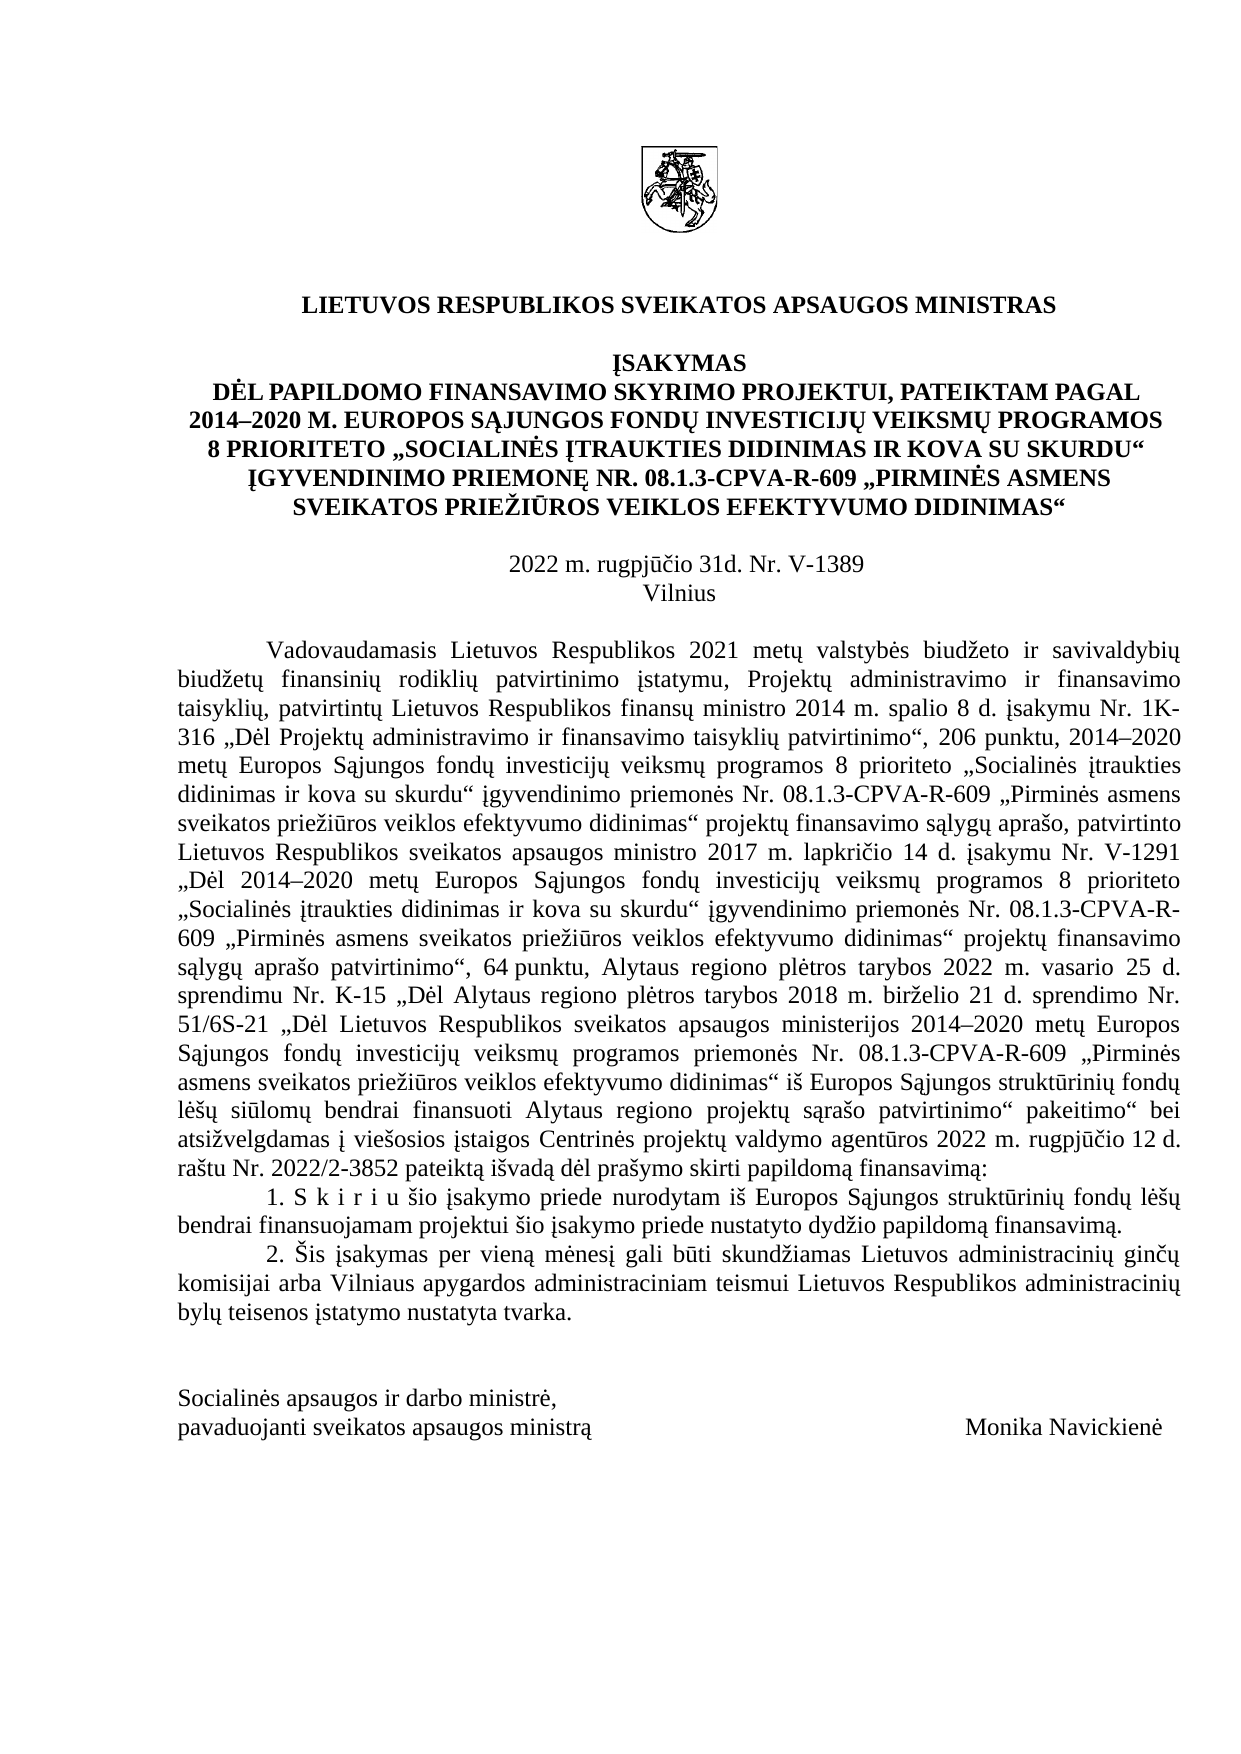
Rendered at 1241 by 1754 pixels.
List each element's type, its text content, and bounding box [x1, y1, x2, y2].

text ĮSAKYMAS [177, 348, 1181, 377]
text LIETUVOS RESPUBLIKOS SVEIKATOS APSAUGOS MINISTRAS [177, 290, 1181, 319]
text 2014–2020 M. EUROPOS SĄJUNGOS FONDŲ INVESTICIJŲ VEIKSMŲ PROGRAMOS 8 PRIORITETO „SOCIALINĖS ĮTRAUKTIES DIDINIMAS IR KOVA SU SKURDU“ [177, 405, 1181, 463]
text DĖL PAPILDOMO FINANSAVIMO SKYRIMO PROJEKTUI, PATEIKTAM PAGAL [177, 377, 1181, 405]
text Socialinės apsaugos ir darbo ministrė, [177, 1383, 1181, 1412]
text Vilnius [177, 578, 1181, 607]
text 2. Šis įsakymas per vieną mėnesį gali būti skundžiamas Lietuvos administracinių ginčų komisijai arba Vilniaus apygardos administraciniam teismui Lietuvos Respublikos administracinių bylų teisenos įstatymo nustatyta tvarka. [177, 1239, 1181, 1325]
text pavaduojanti sveikatos apsaugos ministrą Monika Navickienė [177, 1412, 1181, 1440]
text Vadovaudamasis Lietuvos Respublikos 2021 metų valstybės biudžeto ir savivaldybių biudžetų finansinių rodiklių patvirtinimo įstatymu, Projektų administravimo ir finansavimo taisyklių, patvirtintų Lietuvos Respublikos finansų ministro 2014 m. spalio 8 d. įsakymu Nr. 1K-316 „Dėl Projektų administravimo ir finansavimo taisyklių patvirtinimo“, 206 punktu, 2014–2020 metų Europos Sąjungos fondų investicijų veiksmų programos 8 prioriteto „Socialinės įtraukties didinimas ir kova su skurdu“ įgyvendinimo priemonės Nr. 08.1.3-CPVA-R-609 „Pirminės asmens sveikatos priežiūros veiklos efektyvumo didinimas“ projektų finansavimo sąlygų aprašo, patvirtinto Lietuvos Respublikos sveikatos apsaugos ministro 2017 m. lapkričio 14 d. įsakymu Nr. V-1291 „Dėl 2014–2020 metų Europos Sąjungos fondų investicijų veiksmų programos 8 prioriteto „Socialinės įtraukties didinimas ir kova su skurdu“ įgyvendinimo priemonės Nr. 08.1.3-CPVA-R-609 „Pirminės asmens sveikatos priežiūros veiklos efektyvumo didinimas“ projektų finansavimo sąlygų aprašo patvirtinimo“, 64 punktu, Alytaus regiono plėtros tarybos 2022 m. vasario 25 d. sprendimu Nr. K-15 „Dėl Alytaus regiono plėtros tarybos 2018 m. birželio 21 d. sprendimo Nr. 51/6S-21 „Dėl Lietuvos Respublikos sveikatos apsaugos ministerijos 2014–2020 metų Europos Sąjungos fondų investicijų veiksmų programos priemonės Nr. 08.1.3-CPVA-R-609 „Pirminės asmens sveikatos priežiūros veiklos efektyvumo didinimas“ iš Europos Sąjungos struktūrinių fondų lėšų siūlomų bendrai finansuoti Alytaus regiono projektų sąrašo patvirtinimo“ pakeitimo“ bei atsižvelgdamas į viešosios įstaigos Centrinės projektų valdymo agentūros 2022 m. rugpjūčio 12 d. raštu Nr. 2022/2-3852 pateiktą išvadą dėl prašymo skirti papildomą finansavimą: [177, 635, 1181, 1182]
text 1. S k i r i u šio įsakymo priede nurodytam iš Europos Sąjungos struktūrinių fondų lėšų bendrai finansuojamam projektui šio įsakymo priede nustatyto dydžio papildomą finansavimą. [177, 1182, 1181, 1239]
text ĮGYVENDINIMO PRIEMONĘ NR. 08.1.3-CPVA-R-609 „PIRMINĖS ASMENS SVEIKATOS PRIEŽIŪROS VEIKLOS EFEKTYVUMO DIDINIMAS“ [177, 463, 1181, 520]
text 2022 m. rugpjūčio 31d. Nr. V-1389 [177, 549, 1196, 578]
